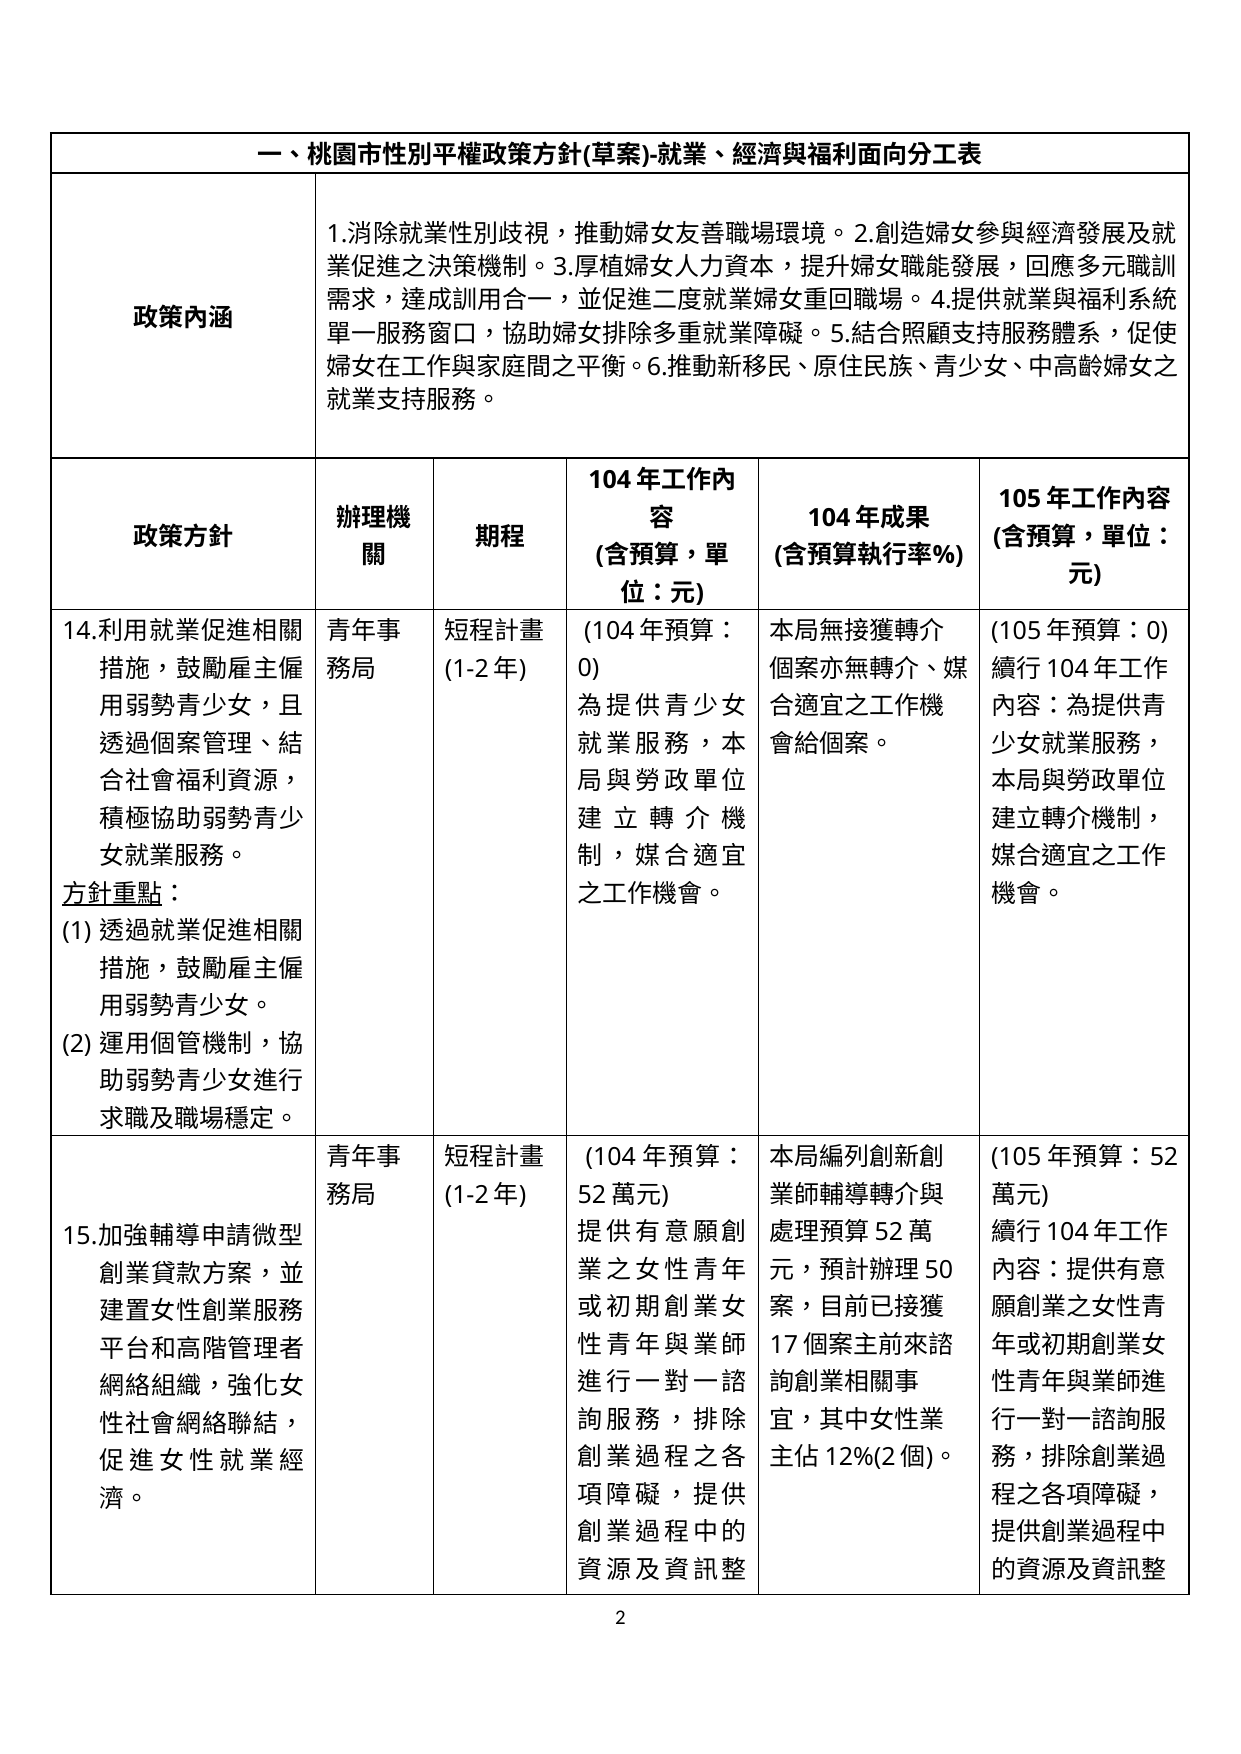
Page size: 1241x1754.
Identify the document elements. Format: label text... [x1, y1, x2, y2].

table_cell 短程計畫 (1-2年) [434, 610, 566, 1135]
table_cell 本局編列創新創業師輔導轉介與處理預算52萬元，預計辦理50案，目前已接獲17個案主前來諮詢創業相關事宜，其中女性業主佔12%(2個)。 [759, 1136, 979, 1594]
table_header 一、桃園市性別平權政策方針(草案)-就業、經濟與福利面向分工表 [52, 134, 1188, 172]
table_cell 105年工作內容 (含預算，單位：元) [980, 459, 1188, 609]
table_cell 政策內涵 [52, 174, 315, 457]
table_cell (105年預算：52萬元) 續行104年工作內容：提供有意願創業之女性青年或初期創業女性青年與業師進行一對一諮詢服務，排除創業過程之各項障礙，提供創業過程中的資源及資訊整 [980, 1136, 1188, 1594]
table_cell 青年事務局 [316, 1136, 433, 1594]
table_cell (104年預算：0) 為提供青少女就業服務，本局與勞政單位建立轉介機制，媒合適宜之工作機會。 [567, 610, 758, 1135]
table_cell (105年預算：0) 續行104年工作內容：為提供青少女就業服務，本局與勞政單位建立轉介機制，媒合適宜之工作機會。 [980, 610, 1188, 1135]
table_cell 本局無接獲轉介個案亦無轉介、媒合適宜之工作機會給個案。 [759, 610, 979, 1135]
table_cell (104年預算：52萬元) 提供有意願創業之女性青年或初期創業女性青年與業師進行一對一諮詢服務，排除創業過程之各項障礙，提供創業過程中的資源及資訊整 [567, 1136, 758, 1594]
table_cell 政策方針 [52, 459, 315, 609]
table_cell 期程 [434, 459, 566, 609]
table_cell 15.加強輔導申請微型創業貸款方案，並建置女性創業服務平台和高階管理者網絡組織，強化女性社會網絡聯結，促進女性就業經濟。 [52, 1136, 315, 1594]
table_cell 104年成果 (含預算執行率%) [759, 459, 979, 609]
table_cell 青年事務局 [316, 610, 433, 1135]
table_cell 14.利用就業促進相關措施，鼓勵雇主僱用弱勢青少女，且透過個案管理、結合社會福利資源，積極協助弱勢青少女就業服務。 方針重點： 透過就業促進相關措施，鼓勵雇主僱用弱勢青少女。 運用個管機制，協助弱勢青少女進行求職及職場穩定。 [52, 610, 315, 1135]
table_cell 辦理機關 [316, 459, 433, 609]
table_cell 1.消除就業性別歧視，推動婦女友善職場環境。2.創造婦女參與經濟發展及就業促進之決策機制。3.厚植婦女人力資本，提升婦女職能發展，回應多元職訓需求，達成訓用合一，並促進二度就業婦女重回職場。4.提供就業與福利系統單一服務窗口，協助婦女排除多重就業障礙。5.結合照顧支持服務體系，促使婦女在工作與家庭間之平衡。6.推動新移民、原住民族、青少女、中高齡婦女之就業支持服務。 [316, 174, 1188, 457]
table_cell 短程計畫 (1-2年) [434, 1136, 566, 1594]
table_cell 104年工作內容 (含預算，單位：元) [567, 459, 758, 609]
